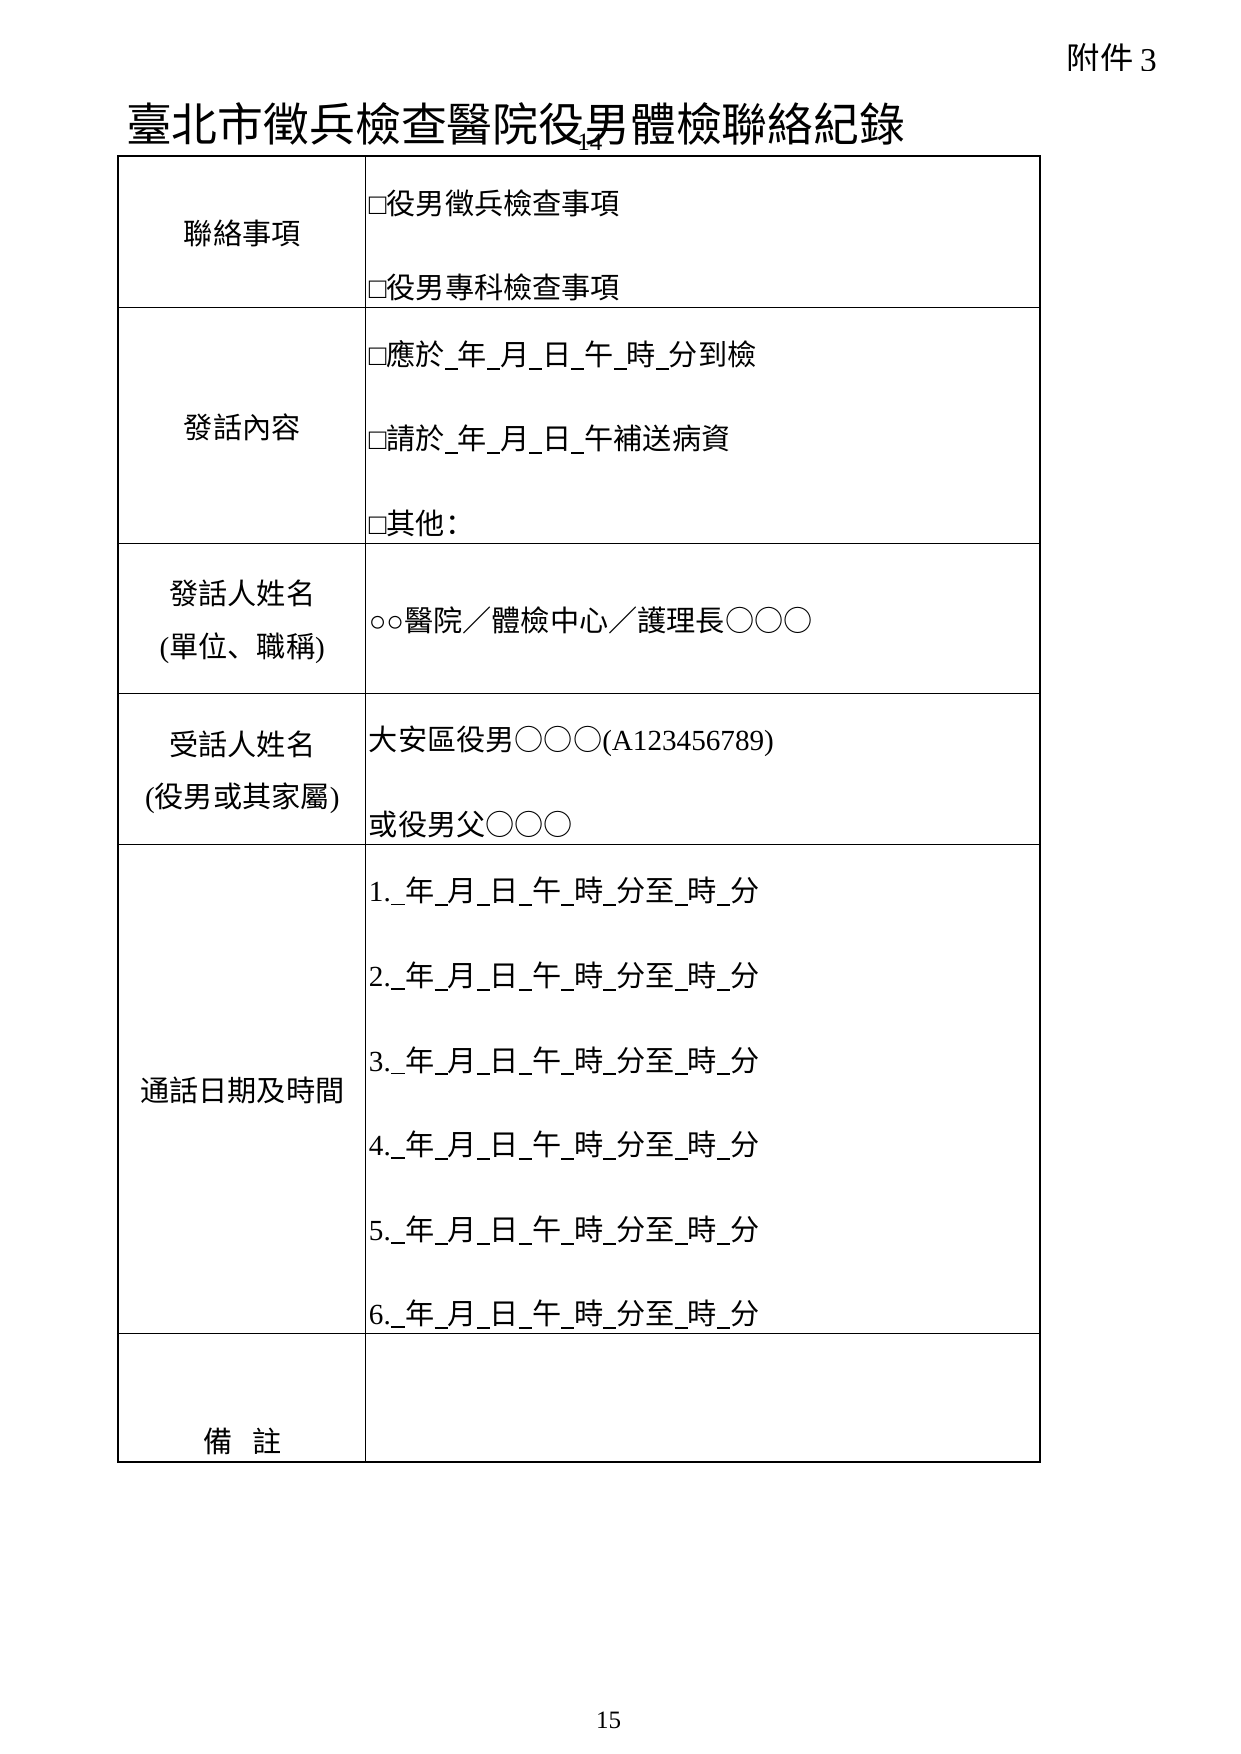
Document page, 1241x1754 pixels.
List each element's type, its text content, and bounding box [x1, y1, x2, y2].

table_cell 備 註 [119, 1334, 365, 1461]
table_cell ○○醫院／體檢中心／護理長○○○ [366, 544, 1039, 693]
text 15 [596, 1707, 653, 1734]
table_header 聯絡事項 [119, 157, 365, 307]
table_cell □應於 年 月 日 午 時 分到檢 □請於 年 月 日 午補送病資 □其他： [366, 308, 1039, 543]
table_cell 通話日期及時間 [119, 845, 365, 1333]
table_cell 發話內容 [119, 308, 365, 543]
table_cell [366, 1334, 1039, 1461]
table_cell 1. 年 月 日 午 時 分至 時 分 2. 年 月 日 午 時 分至 時 分 3. 年 月 日 午 時 分至 時 分 4. 年 月 日 午 時 分至 時 分 5. 年 月 日 午 時 分至 時 分 6. 年 月 日 午 時 分至 時 分 [366, 845, 1039, 1333]
text 附件3 [933, 41, 1197, 70]
table_header □役男徵兵檢查事項 □役男專科檢查事項 [366, 157, 1039, 307]
text 臺北市徵兵檢查醫院役男體檢聯絡紀錄 [118, 89, 1122, 155]
table_cell 受話人姓名 (役男或其家屬) [119, 694, 365, 844]
table_cell 大安區役男○○○(A123456789) 或役男父○○○ [366, 694, 1039, 844]
text 14 [577, 128, 634, 155]
table_cell 發話人姓名 (單位、職稱) [119, 544, 365, 693]
